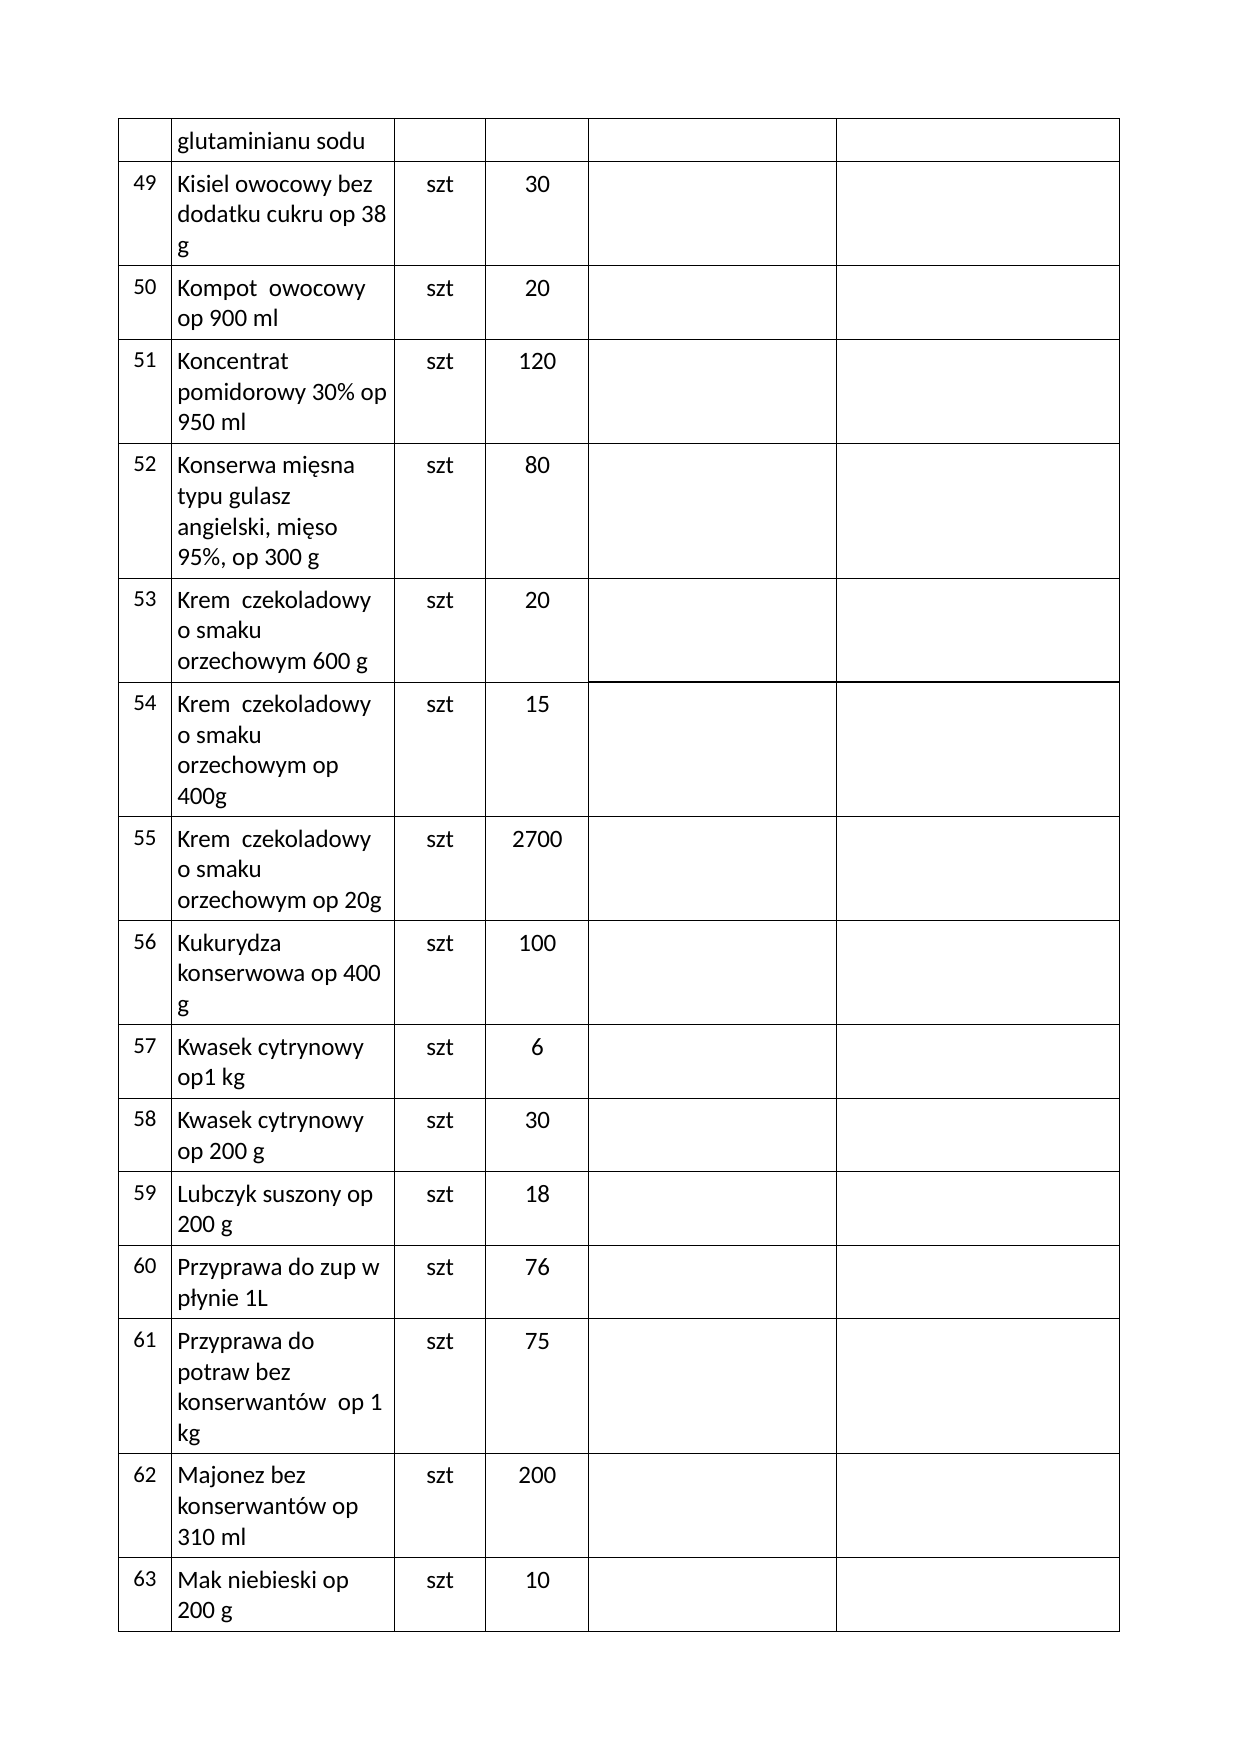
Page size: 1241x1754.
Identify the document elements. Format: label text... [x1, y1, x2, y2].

table_cell glutaminianu sodu [172, 119, 394, 161]
table_cell szt [395, 1454, 485, 1557]
table_cell [589, 1246, 836, 1318]
table_cell szt [395, 266, 485, 339]
table_cell 2700 [486, 817, 588, 920]
table_cell [837, 266, 1119, 339]
table_cell 54 [119, 683, 171, 816]
table_cell 51 [119, 340, 171, 443]
table_cell [589, 1099, 836, 1171]
table_cell Kompot owocowy op 900 ml [172, 266, 394, 339]
table_cell szt [395, 921, 485, 1024]
table_cell [837, 817, 1119, 920]
table_cell 63 [119, 1558, 171, 1631]
table_cell Kisiel owocowy bez dodatku cukru op 38 g [172, 162, 394, 265]
table_cell Kwasek cytrynowy op 200 g [172, 1099, 394, 1171]
table_cell [837, 1454, 1119, 1557]
table_cell [1120, 578, 1137, 681]
table_cell szt [395, 579, 485, 681]
table_cell [837, 1246, 1119, 1318]
table_cell 30 [486, 162, 588, 265]
table_cell 100 [486, 921, 588, 1024]
table_cell 56 [119, 921, 171, 1024]
table_cell [1120, 920, 1137, 1024]
table_cell [589, 1558, 836, 1631]
table_cell [589, 579, 836, 681]
table_cell 30 [486, 1099, 588, 1171]
table_cell 200 [486, 1454, 588, 1557]
table_cell [589, 1454, 836, 1557]
table_cell Lubczyk suszony op 200 g [172, 1172, 394, 1245]
table_cell [837, 921, 1119, 1024]
table_cell szt [395, 340, 485, 443]
table_cell Krem czekoladowy o smaku orzechowym op 400g [172, 683, 394, 816]
table_cell [1120, 1245, 1137, 1318]
table_cell Krem czekoladowy o smaku orzechowym 600 g [172, 579, 394, 681]
table_cell 58 [119, 1099, 171, 1171]
table_cell 52 [119, 444, 171, 577]
table_cell [1120, 1318, 1137, 1453]
table_cell 61 [119, 1319, 171, 1453]
table_cell szt [395, 1558, 485, 1631]
table_cell 18 [486, 1172, 588, 1245]
table_cell 59 [119, 1172, 171, 1245]
table_cell 76 [486, 1246, 588, 1318]
table_cell [589, 1172, 836, 1245]
table_cell [589, 266, 836, 339]
table_cell [589, 119, 836, 161]
table_cell 6 [486, 1025, 588, 1098]
table_cell Kwasek cytrynowy op1 kg [172, 1025, 394, 1098]
table_cell [837, 1172, 1119, 1245]
table_cell szt [395, 683, 485, 816]
table_cell [589, 340, 836, 443]
table_cell Majonez bez konserwantów op 310 ml [172, 1454, 394, 1557]
table_cell szt [395, 1172, 485, 1245]
table_cell 75 [486, 1319, 588, 1453]
table_cell [1120, 1098, 1137, 1171]
table_cell Kukurydza konserwowa op 400 g [172, 921, 394, 1024]
table_cell [837, 579, 1119, 681]
table_cell 55 [119, 817, 171, 920]
table_cell szt [395, 1025, 485, 1098]
table_cell 80 [486, 444, 588, 577]
table_cell 49 [119, 162, 171, 265]
table_cell [1120, 118, 1137, 161]
table_cell 60 [119, 1246, 171, 1318]
table_cell [837, 340, 1119, 443]
table_cell 120 [486, 340, 588, 443]
table_cell 10 [486, 1558, 588, 1631]
table_cell [837, 444, 1119, 577]
table_cell [1120, 1557, 1137, 1631]
table_cell [589, 162, 836, 265]
table_cell [486, 119, 588, 161]
table_cell [395, 119, 485, 161]
table_cell [1120, 816, 1137, 920]
table_cell szt [395, 162, 485, 265]
table_cell 15 [486, 683, 588, 816]
table_cell [589, 1025, 836, 1098]
table_cell [837, 162, 1119, 265]
table_cell [837, 1558, 1119, 1631]
table_cell 20 [486, 266, 588, 339]
table_cell szt [395, 1246, 485, 1318]
table_cell [837, 1319, 1119, 1453]
table_cell [1120, 265, 1137, 339]
table_cell szt [395, 444, 485, 577]
table_cell Koncentrat pomidorowy 30% op 950 ml [172, 340, 394, 443]
table_cell [1120, 681, 1137, 816]
table_cell [1120, 443, 1137, 577]
table_cell [1120, 339, 1137, 443]
table_cell [589, 683, 836, 816]
table_cell Mak niebieski op 200 g [172, 1558, 394, 1631]
table_cell [1120, 1453, 1137, 1557]
table_cell [589, 817, 836, 920]
table_cell [589, 1319, 836, 1453]
table_cell Krem czekoladowy o smaku orzechowym op 20g [172, 817, 394, 920]
table_cell szt [395, 817, 485, 920]
table_cell [589, 921, 836, 1024]
table_cell 57 [119, 1025, 171, 1098]
table_cell Przyprawa do potraw bez konserwantów op 1 kg [172, 1319, 394, 1453]
table_cell 50 [119, 266, 171, 339]
table_cell 20 [486, 579, 588, 681]
table_cell [589, 444, 836, 577]
table_cell [837, 119, 1119, 161]
table_cell Przyprawa do zup w płynie 1L [172, 1246, 394, 1318]
table_cell 62 [119, 1454, 171, 1557]
table_cell [1120, 1171, 1137, 1245]
table_cell Konserwa mięsna typu gulasz angielski, mięso 95%, op 300 g [172, 444, 394, 577]
table_cell szt [395, 1319, 485, 1453]
table_cell szt [395, 1099, 485, 1171]
table_cell [1120, 1024, 1137, 1098]
table_cell [119, 119, 171, 161]
table_cell [837, 1099, 1119, 1171]
table_cell 53 [119, 579, 171, 681]
table_cell [837, 1025, 1119, 1098]
table_cell [1120, 161, 1137, 265]
table_cell [837, 683, 1119, 816]
